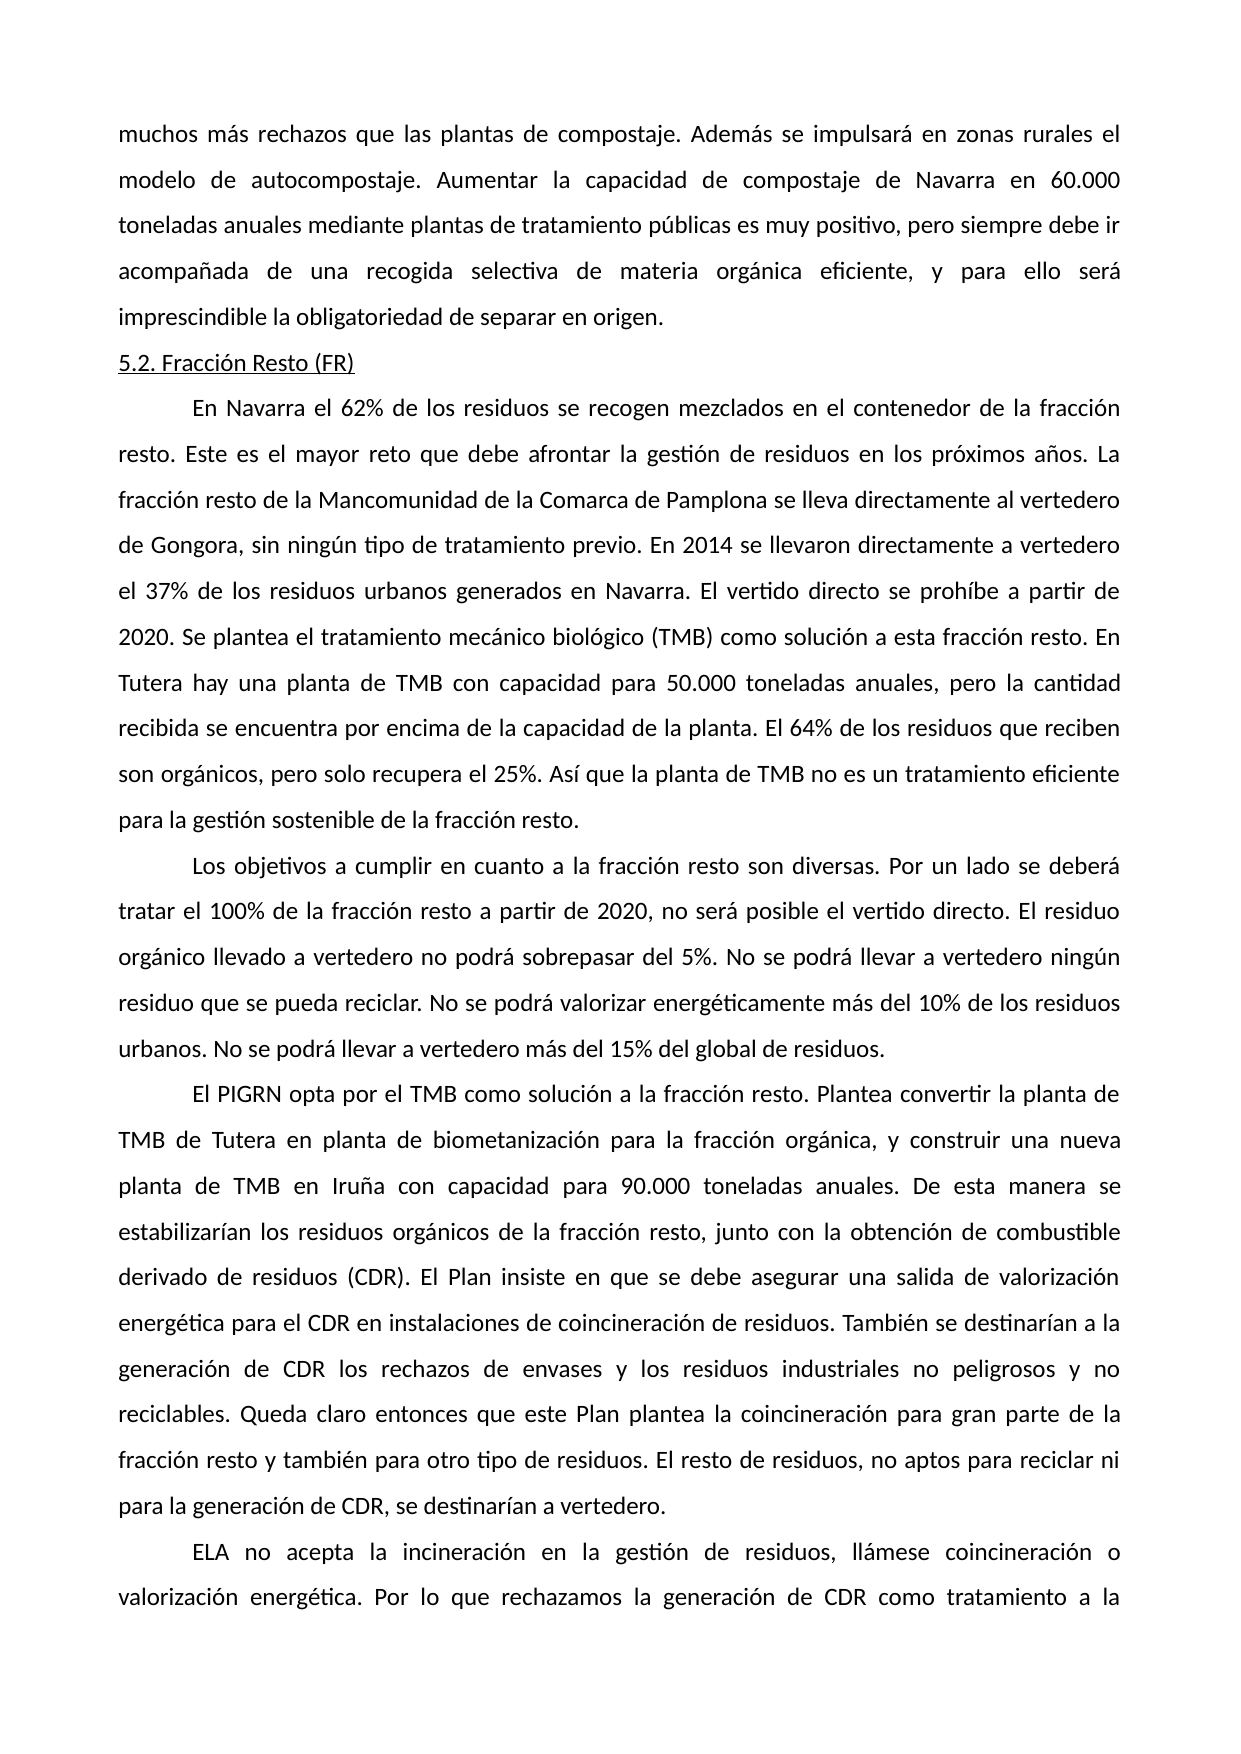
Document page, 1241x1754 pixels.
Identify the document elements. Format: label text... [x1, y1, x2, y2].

text 5.2. Fracción Resto (FR) [118, 347, 1122, 377]
text El PIGRN opta por el TMB como solución a la fracción resto. Plantea convertir la planta de TMB de Tutera en planta de biometanización para la fracción orgánica, y construir una nueva planta de TMB en Iruña con capacidad para 90.000 toneladas anuales. De esta manera se estabilizarían los residuos orgánicos de la fracción resto, junto con la obtención de combustible derivado de residuos (CDR). El Plan insiste en que se debe asegurar una salida de valorización energética para el CDR en instalaciones de coincineración de residuos. También se destinarían a la generación de CDR los rechazos de envases y los residuos industriales no peligrosos y no reciclables. Queda claro entonces que este Plan plantea la coincineración para gran parte de la fracción resto y también para otro tipo de residuos. El resto de residuos, no aptos para reciclar ni para la generación de CDR, se destinarían a vertedero. [118, 1078, 1122, 1521]
text En Navarra el 62% de los residuos se recogen mezclados en el contenedor de la fracción resto. Este es el mayor reto que debe afrontar la gestión de residuos en los próximos años. La fracción resto de la Mancomunidad de la Comarca de Pamplona se lleva directamente al vertedero de Gongora, sin ningún tipo de tratamiento previo. En 2014 se llevaron directamente a vertedero el 37% de los residuos urbanos generados en Navarra. El vertido directo se prohíbe a partir de 2020. Se plantea el tratamiento mecánico biológico (TMB) como solución a esta fracción resto. En Tutera hay una planta de TMB con capacidad para 50.000 toneladas anuales, pero la cantidad recibida se encuentra por encima de la capacidad de la planta. El 64% de los residuos que reciben son orgánicos, pero solo recupera el 25%. Así que la planta de TMB no es un tratamiento eficiente para la gestión sostenible de la fracción resto. [118, 392, 1122, 834]
text ELA no acepta la incineración en la gestión de residuos, llámese coincineración o valorización energética. Por lo que rechazamos la generación de CDR como tratamiento a la [118, 1536, 1122, 1612]
text Los objetivos a cumplir en cuanto a la fracción resto son diversas. Por un lado se deberá tratar el 100% de la fracción resto a partir de 2020, no será posible el vertido directo. El residuo orgánico llevado a vertedero no podrá sobrepasar del 5%. No se podrá llevar a vertedero ningún residuo que se pueda reciclar. No se podrá valorizar energéticamente más del 10% de los residuos urbanos. No se podrá llevar a vertedero más del 15% del global de residuos. [118, 850, 1122, 1063]
text muchos más rechazos que las plantas de compostaje. Además se impulsará en zonas rurales el modelo de autocompostaje. Aumentar la capacidad de compostaje de Navarra en 60.000 toneladas anuales mediante plantas de tratamiento públicas es muy positivo, pero siempre debe ir acompañada de una recogida selectiva de materia orgánica eficiente, y para ello será imprescindible la obligatoriedad de separar en origen. [118, 118, 1122, 332]
